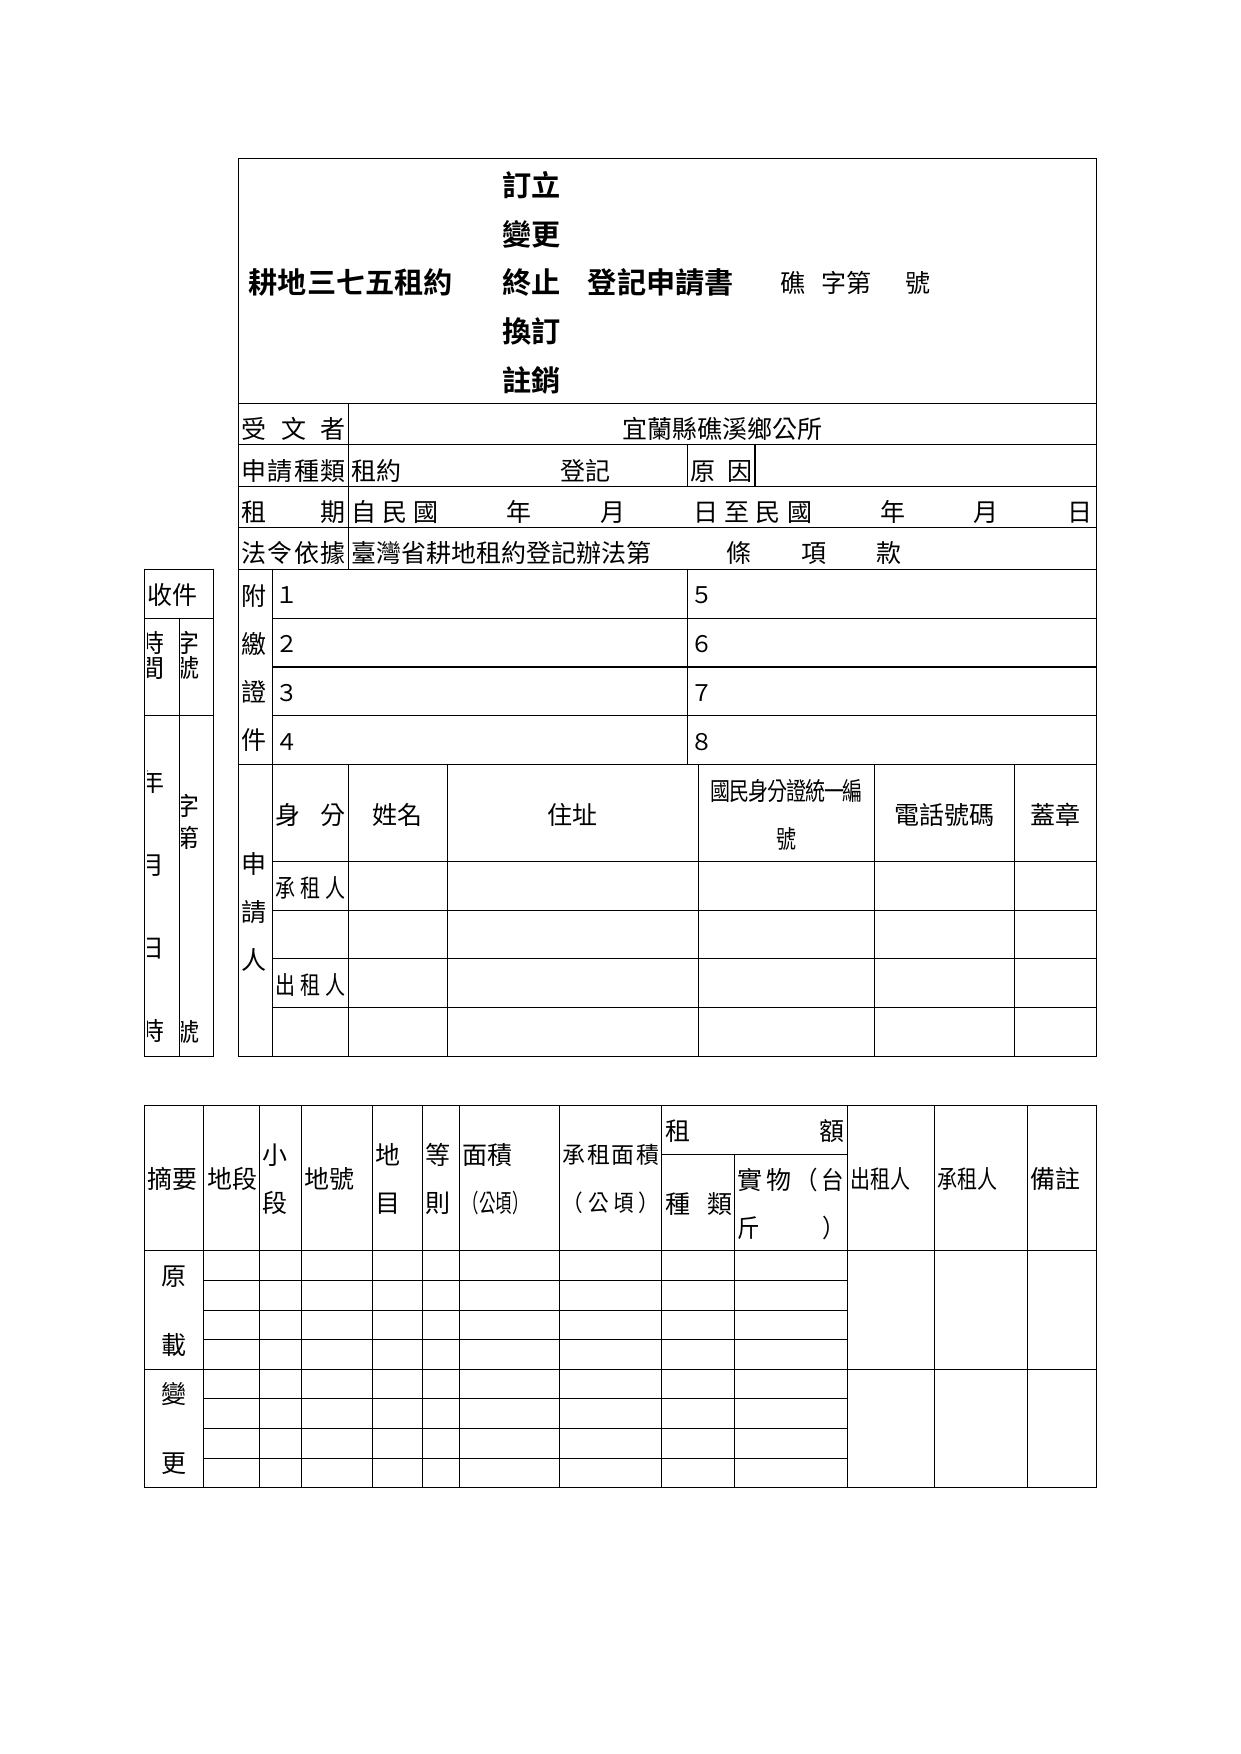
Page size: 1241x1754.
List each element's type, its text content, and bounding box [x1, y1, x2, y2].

table_cell 種類 [662, 1155, 734, 1250]
table_header 耕地三七五租約 [239, 159, 485, 403]
table_cell [214, 486, 238, 527]
table_cell [204, 1429, 259, 1457]
table_cell [1015, 1008, 1096, 1056]
table_cell 收件 [145, 570, 213, 617]
table_cell [423, 1251, 459, 1280]
table_cell ６ [688, 619, 1096, 666]
table_cell [875, 959, 1014, 1007]
table_cell [1015, 911, 1096, 958]
table_cell 原載 [145, 1251, 203, 1369]
table_cell 登記 [551, 445, 619, 486]
table_cell １ [273, 570, 687, 617]
table_header [214, 158, 238, 207]
table_cell [560, 1281, 661, 1309]
table_cell [699, 911, 874, 958]
table_cell [373, 1370, 422, 1398]
table_header 地目 [373, 1106, 422, 1250]
table_cell ３ [273, 668, 687, 715]
table_cell [144, 207, 214, 256]
table_cell [735, 1251, 847, 1280]
table_cell 原因 [688, 445, 754, 486]
table_cell ２ [273, 619, 687, 666]
table_header [144, 158, 214, 207]
table_cell 租約 [349, 445, 485, 486]
table_header 摘要 [145, 1106, 203, 1250]
table_cell [214, 207, 238, 256]
table_header 面積 （公頃） [460, 1106, 559, 1250]
table_cell [373, 1459, 422, 1487]
table_cell [204, 1370, 259, 1398]
table_cell [260, 1399, 301, 1428]
table_cell [214, 910, 238, 958]
table_cell [460, 1311, 559, 1339]
table_cell [302, 1459, 372, 1487]
table_cell 自民國 年 月 日至民國 年 月 日 [349, 487, 1096, 527]
table_cell 附繳證件 [239, 570, 272, 764]
table_cell [662, 1429, 734, 1457]
table_cell 宜蘭縣礁溪鄉公所 [349, 404, 1096, 444]
table_cell [1015, 862, 1096, 910]
table_cell [214, 666, 238, 715]
table_cell [144, 444, 214, 486]
table_cell [204, 1251, 259, 1280]
table_cell [460, 1370, 559, 1398]
table_cell [260, 1370, 301, 1398]
table_cell 時間 [145, 619, 179, 715]
table_cell 申請種類 [239, 445, 348, 486]
table_cell [260, 1281, 301, 1309]
table_header 出租人 [848, 1106, 934, 1250]
table_cell 出租人 [273, 959, 348, 1007]
table_cell [875, 862, 1014, 910]
table_cell ７ [688, 668, 1096, 715]
table_cell [662, 1370, 734, 1398]
table_cell [423, 1370, 459, 1398]
table_cell 法令依據 [239, 528, 348, 568]
table_cell [448, 911, 698, 958]
table_cell [214, 527, 238, 568]
table_cell [423, 1340, 459, 1369]
table_cell [144, 486, 214, 527]
table_cell [735, 1370, 847, 1398]
table_cell [260, 1251, 301, 1280]
table_cell [302, 1311, 372, 1339]
table_cell 實物（台斤） [735, 1155, 847, 1250]
table_cell [699, 959, 874, 1007]
table_cell [460, 1399, 559, 1428]
table_cell 變更 [485, 207, 585, 256]
table_cell [735, 1340, 847, 1369]
table_cell 受文者 [239, 404, 348, 444]
table_cell [735, 1429, 847, 1457]
table_cell [302, 1370, 372, 1398]
table_cell [204, 1340, 259, 1369]
table_cell [349, 911, 447, 958]
table_cell [373, 1399, 422, 1428]
table_cell 臺灣省耕地租約登記辦法第 條 項 款 [349, 528, 1096, 568]
table_cell [560, 1311, 661, 1339]
table_cell [302, 1399, 372, 1428]
table_cell [214, 618, 238, 666]
table_cell [214, 444, 238, 486]
table_cell [302, 1281, 372, 1309]
table_cell [260, 1311, 301, 1339]
table_cell [875, 1008, 1014, 1056]
table_cell [214, 764, 238, 861]
table_cell 字第 號 [180, 716, 213, 1056]
table_cell 換訂 [485, 305, 585, 354]
table_cell [1015, 959, 1096, 1007]
table_cell [485, 445, 551, 486]
table_cell [214, 403, 238, 444]
table_cell [935, 1370, 1027, 1487]
table_header 租額 [662, 1106, 847, 1153]
table_cell [460, 1281, 559, 1309]
table_cell [560, 1459, 661, 1487]
table_cell [144, 403, 214, 444]
table_cell [214, 256, 238, 305]
table_header 等則 [423, 1106, 459, 1250]
table_cell [214, 569, 238, 617]
table_cell [302, 1429, 372, 1457]
table_cell [144, 256, 214, 305]
table_cell [699, 862, 874, 910]
table_cell 變更 [145, 1370, 203, 1487]
table_header 備註 [1028, 1106, 1096, 1250]
table_cell [204, 1459, 259, 1487]
table_cell 字號 [180, 619, 213, 715]
table_cell [875, 911, 1014, 958]
table_cell [662, 1281, 734, 1309]
table_cell [214, 354, 238, 403]
table_cell 終止 [485, 256, 585, 305]
table_cell [273, 1008, 348, 1056]
table_cell 國民身分證統一編號 [699, 765, 874, 861]
table_cell [423, 1399, 459, 1428]
table_cell [460, 1340, 559, 1369]
table_header 訂立 [485, 159, 585, 207]
table_cell [214, 1007, 238, 1056]
table_header 承租人 [935, 1106, 1027, 1250]
table_cell [204, 1311, 259, 1339]
table_cell [423, 1429, 459, 1457]
table_cell [460, 1251, 559, 1280]
table_cell 身分 [273, 765, 348, 861]
table_cell [144, 305, 214, 354]
table_cell 住址 [448, 765, 698, 861]
table_cell [662, 1251, 734, 1280]
table_header 地號 [302, 1106, 372, 1250]
table_cell [1028, 1370, 1096, 1487]
table_cell 電話號碼 [875, 765, 1014, 861]
table_cell [735, 1311, 847, 1339]
table_cell [756, 445, 1096, 486]
table_cell ５ [688, 570, 1096, 617]
table_cell [448, 959, 698, 1007]
table_cell [144, 354, 214, 403]
table_cell [662, 1340, 734, 1369]
table_header 小段 [260, 1106, 301, 1250]
table_cell [848, 1251, 934, 1369]
table_cell [144, 527, 214, 568]
table_cell [349, 959, 447, 1007]
table_cell [460, 1429, 559, 1457]
table_cell [699, 1008, 874, 1056]
table_header 地段 [204, 1106, 259, 1250]
table_header 登記申請書 礁 字第 號 [585, 159, 1096, 403]
table_cell [460, 1459, 559, 1487]
table_cell [204, 1399, 259, 1428]
table_cell [260, 1429, 301, 1457]
table_cell [560, 1251, 661, 1280]
table_cell [204, 1281, 259, 1309]
table_cell [373, 1311, 422, 1339]
table_cell [423, 1281, 459, 1309]
table_cell [214, 861, 238, 910]
table_cell [423, 1459, 459, 1487]
table_cell [273, 911, 348, 958]
table_cell [260, 1459, 301, 1487]
table_cell [1028, 1251, 1096, 1369]
table_cell [349, 862, 447, 910]
table_cell [373, 1281, 422, 1309]
table_cell [448, 1008, 698, 1056]
table_cell [560, 1370, 661, 1398]
table_cell [373, 1340, 422, 1369]
table_cell 蓋章 [1015, 765, 1096, 861]
table_header 承租面積 （公頃） [560, 1106, 661, 1250]
table_cell [214, 305, 238, 354]
table_cell [735, 1399, 847, 1428]
table_cell 申請人 [239, 765, 272, 1056]
table_cell [260, 1340, 301, 1369]
table_cell [373, 1251, 422, 1280]
table_cell [662, 1459, 734, 1487]
table_cell 姓名 [349, 765, 447, 861]
table_cell 租期 [239, 487, 348, 527]
table_cell [935, 1251, 1027, 1369]
table_cell [735, 1459, 847, 1487]
table_cell 註銷 [485, 354, 585, 403]
table_cell [560, 1340, 661, 1369]
table_cell [214, 715, 238, 764]
table_cell 年 月 日 時 [145, 716, 179, 1056]
table_cell [448, 862, 698, 910]
table_cell ４ [273, 716, 687, 764]
table_cell 承租人 [273, 862, 348, 910]
table_cell [214, 958, 238, 1007]
table_cell [619, 445, 687, 486]
table_cell [302, 1340, 372, 1369]
table_cell [560, 1429, 661, 1457]
table_cell [373, 1429, 422, 1457]
table_cell [302, 1251, 372, 1280]
table_cell [560, 1399, 661, 1428]
table_cell [662, 1399, 734, 1428]
table_cell [662, 1311, 734, 1339]
table_cell [735, 1281, 847, 1309]
table_cell [848, 1370, 934, 1487]
table_cell [349, 1008, 447, 1056]
table_cell ８ [688, 716, 1096, 764]
table_cell [423, 1311, 459, 1339]
